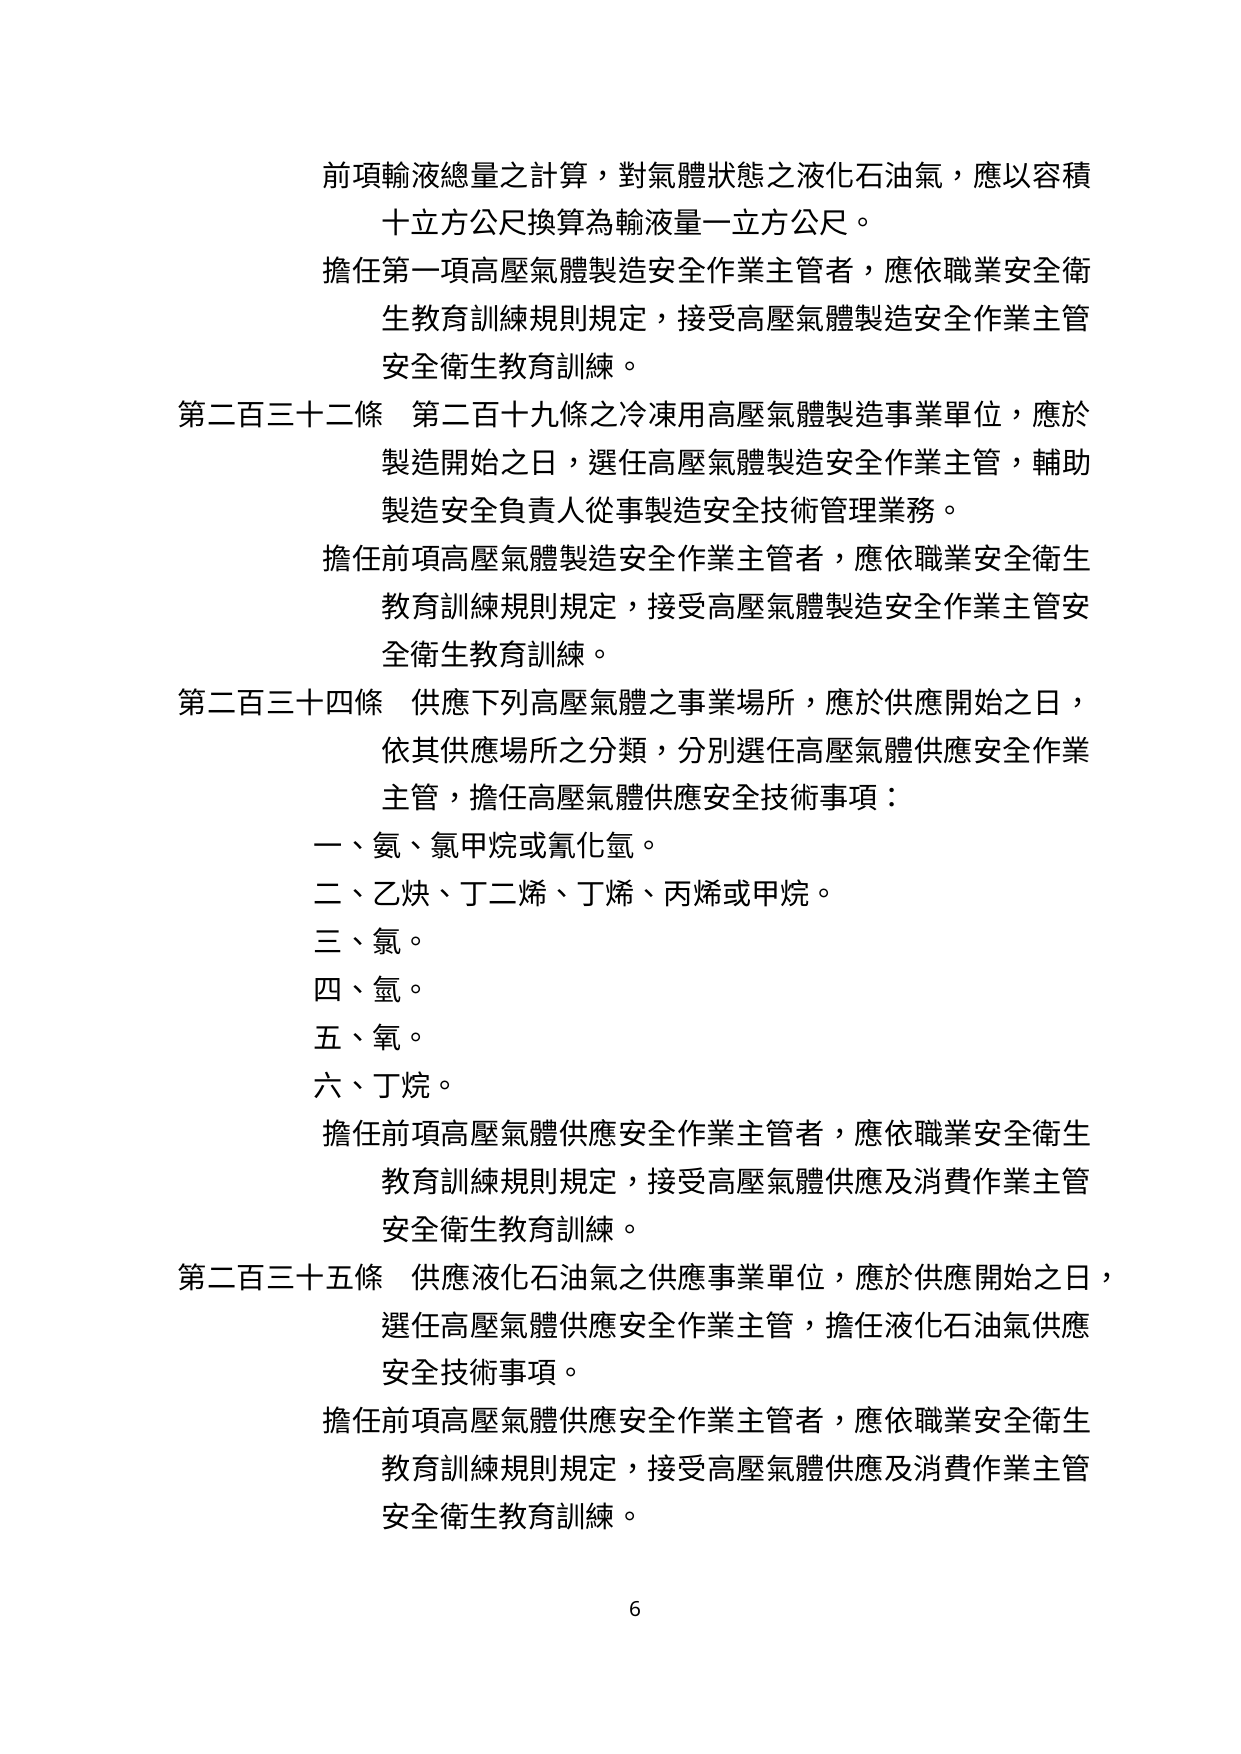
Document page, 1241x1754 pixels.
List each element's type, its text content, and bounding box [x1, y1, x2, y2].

text 第二百三十四條 供應下列高壓氣體之事業場所，應於供應開始之日，依其供應場所之分類，分別選任高壓氣體供應安全作業主管，擔任高壓氣體供應安全技術事項： [177, 675, 1092, 818]
text 四、氫。 [177, 962, 1092, 1010]
text 六、丁烷。 [177, 1058, 1092, 1106]
text 一、氨、氯甲烷或氰化氫。 [177, 818, 1092, 866]
text 五、氧。 [177, 1010, 1092, 1058]
text 擔任第一項高壓氣體製造安全作業主管者，應依職業安全衛生教育訓練規則規定，接受高壓氣體製造安全作業主管安全衛生教育訓練。 [177, 243, 1092, 387]
text 前項輸液總量之計算，對氣體狀態之液化石油氣，應以容積十立方公尺換算為輸液量一立方公尺。 [177, 148, 1092, 243]
text 擔任前項高壓氣體製造安全作業主管者，應依職業安全衛生教育訓練規則規定，接受高壓氣體製造安全作業主管安全衛生教育訓練。 [177, 531, 1092, 675]
text 擔任前項高壓氣體供應安全作業主管者，應依職業安全衛生教育訓練規則規定，接受高壓氣體供應及消費作業主管安全衛生教育訓練。 [177, 1393, 1092, 1537]
text 擔任前項高壓氣體供應安全作業主管者，應依職業安全衛生教育訓練規則規定，接受高壓氣體供應及消費作業主管安全衛生教育訓練。 [177, 1106, 1092, 1250]
text 二、乙炔、丁二烯、丁烯、丙烯或甲烷。 [177, 866, 1092, 914]
text 第二百三十二條 第二百十九條之冷凍用高壓氣體製造事業單位，應於製造開始之日，選任高壓氣體製造安全作業主管，輔助製造安全負責人從事製造安全技術管理業務。 [177, 387, 1092, 531]
text 第二百三十五條 供應液化石油氣之供應事業單位，應於供應開始之日，選任高壓氣體供應安全作業主管，擔任液化石油氣供應安全技術事項。 [177, 1250, 1092, 1393]
text 三、氯。 [177, 914, 1092, 962]
